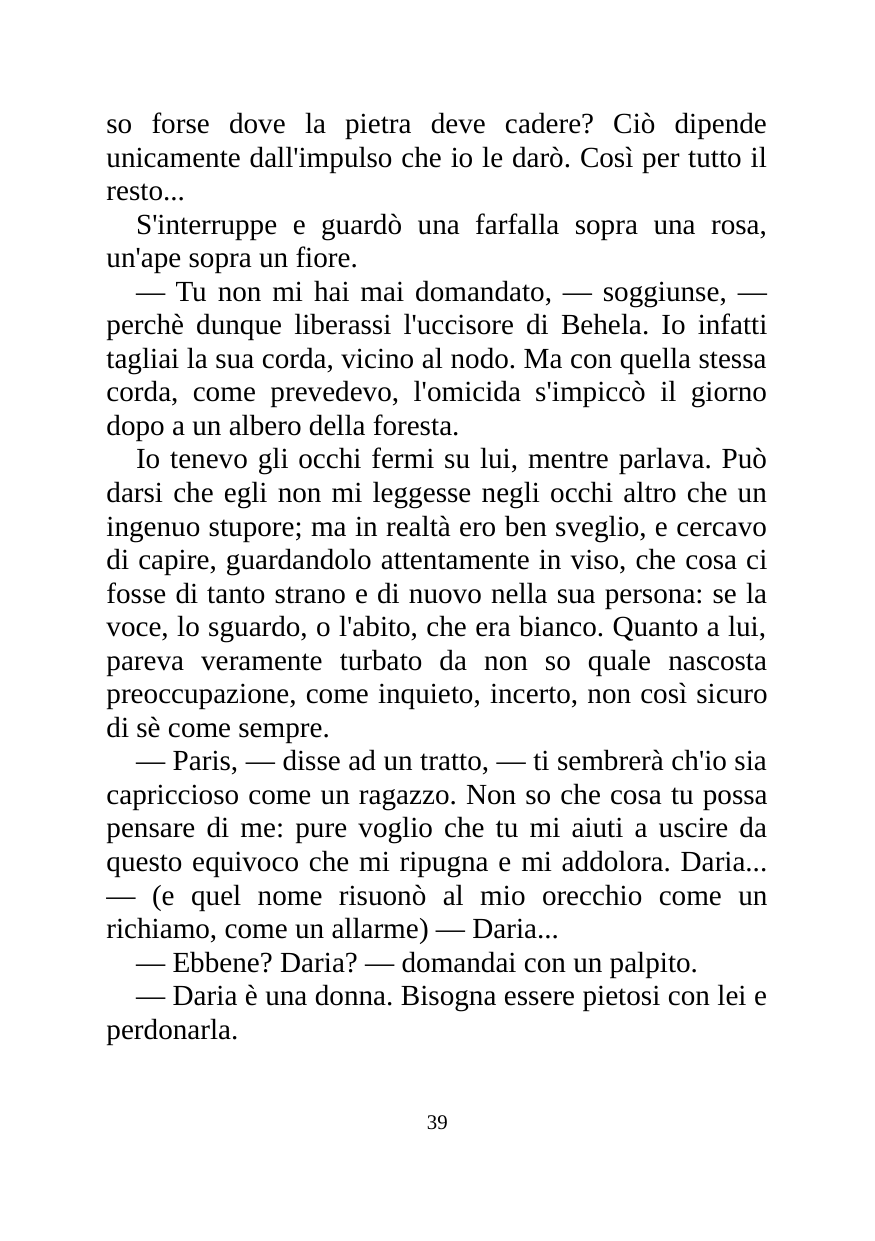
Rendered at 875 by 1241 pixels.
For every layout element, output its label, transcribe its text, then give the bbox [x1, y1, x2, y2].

text — Daria è una donna. Bisogna essere pietosi con lei e perdonarla. [106, 978, 768, 1045]
text so forse dove la pietra deve cadere? Ciò dipende unicamente dall'impulso che io le darò. Così per tutto il resto... [106, 106, 768, 207]
text S'interruppe e guardò una farfalla sopra una rosa, un'ape sopra un fiore. [106, 207, 768, 274]
text Io tenevo gli occhi fermi su lui, mentre parlava. Può darsi che egli non mi leggesse negli occhi altro che un ingenuo stupore; ma in realtà ero ben sveglio, e cercavo di capire, guardandolo attentamente in viso, che cosa ci fosse di tanto strano e di nuovo nella sua persona: se la voce, lo sguardo, o l'abito, che era bianco. Quanto a lui, pareva veramente turbato da non so quale nascosta preoccupazione, come inquieto, incerto, non così sicuro di sè come sempre. [106, 442, 768, 743]
text — Tu non mi hai mai domandato, — soggiunse, — perchè dunque liberassi l'uccisore di Behela. Io infatti tagliai la sua corda, vicino al nodo. Ma con quella stessa corda, come prevedevo, l'omicida s'impiccò il giorno dopo a un albero della foresta. [106, 274, 768, 442]
text — Paris, — disse ad un tratto, — ti sembrerà ch'io sia capriccioso come un ragazzo. Non so che cosa tu possa pensare di me: pure voglio che tu mi aiuti a uscire da questo equivoco che mi ripugna e mi addolora. Daria... — (e quel nome risuonò al mio orecchio come un richiamo, come un allarme) — Daria... [106, 743, 768, 945]
text — Ebbene? Daria? — domandai con un palpito. [106, 945, 768, 978]
